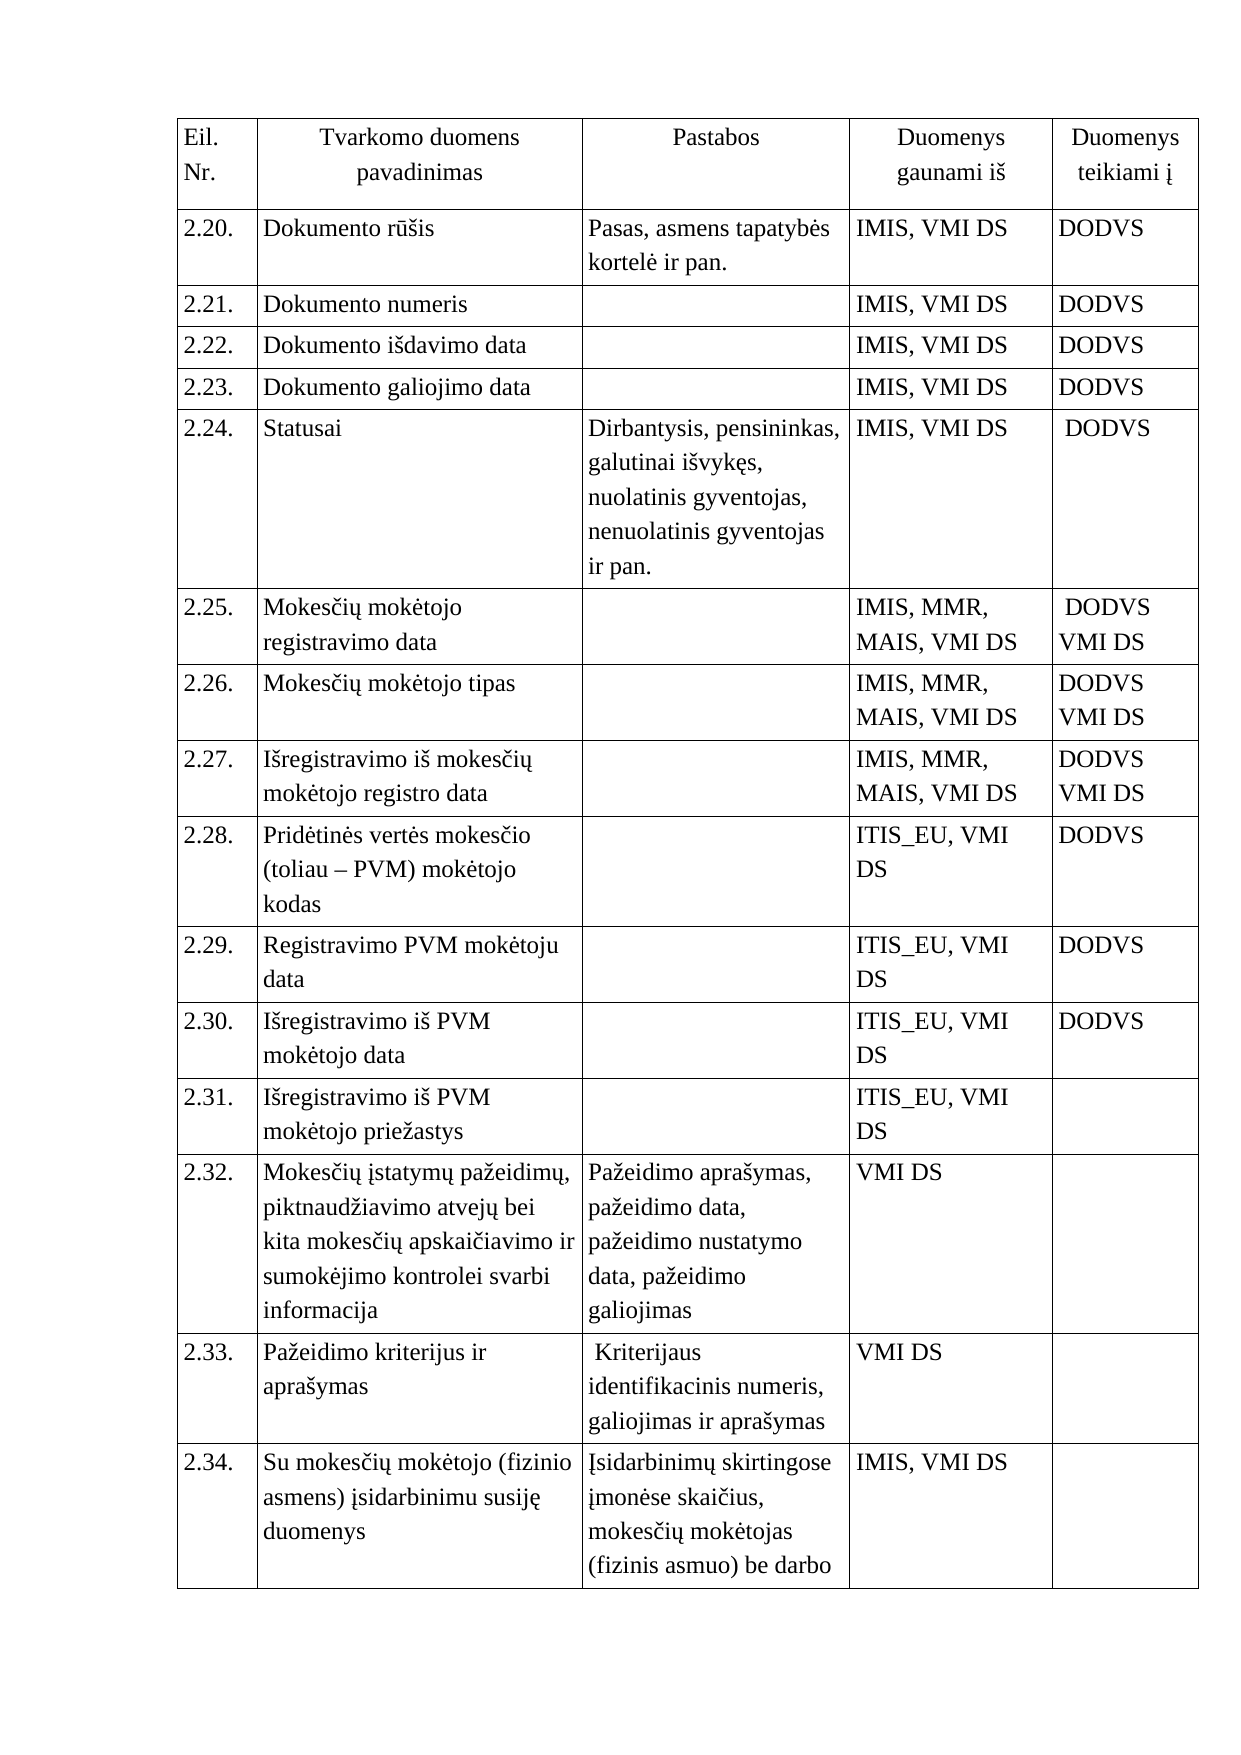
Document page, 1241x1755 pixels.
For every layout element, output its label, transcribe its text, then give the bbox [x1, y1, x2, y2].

table_cell Pažeidimo aprašymas, pažeidimo data, pažeidimo nustatymo data, pažeidimo galiojimas [583, 1155, 849, 1333]
table_cell Įsidarbinimų skirtingose įmonėse skaičius, mokesčių mokėtojas (fizinis asmuo) be darbo [583, 1444, 849, 1588]
table_cell ITIS_EU, VMI DS [850, 927, 1052, 1002]
table_cell DODVS VMI DS [1053, 741, 1198, 816]
table_cell Pasas, asmens tapatybės kortelė ir pan. [583, 210, 849, 285]
table_cell DODVS [1053, 410, 1198, 588]
table_cell Mokesčių mokėtojo tipas [258, 665, 582, 740]
table_cell IMIS, MMR, MAIS, VMI DS [850, 589, 1052, 664]
table_cell Dirbantysis, pensininkas, galutinai išvykęs, nuolatinis gyventojas, nenuolatinis gyventojas ir pan. [583, 410, 849, 588]
table_cell DODVS [1053, 927, 1198, 1002]
table_cell [1053, 1444, 1198, 1588]
table_cell ITIS_EU, VMI DS [850, 1079, 1052, 1153]
table_header Eil. Nr. [178, 119, 257, 209]
table_cell 2.33. [178, 1334, 257, 1443]
table_cell 2.28. [178, 817, 257, 926]
table_cell 2.32. [178, 1155, 257, 1333]
table_cell Dokumento išdavimo data [258, 327, 582, 368]
table_cell DODVS VMI DS [1053, 665, 1198, 740]
table_cell IMIS, VMI DS [850, 410, 1052, 588]
table_cell IMIS, VMI DS [850, 327, 1052, 368]
table_cell Išregistravimo iš mokesčių mokėtojo registro data [258, 741, 582, 816]
table_cell Statusai [258, 410, 582, 588]
table_cell [1053, 1079, 1198, 1153]
table_cell DODVS VMI DS [1053, 589, 1198, 664]
table_cell Registravimo PVM mokėtoju data [258, 927, 582, 1002]
table_cell DODVS [1053, 369, 1198, 409]
table_cell [1053, 1155, 1198, 1333]
table_cell Pridėtinės vertės mokesčio (toliau – PVM) mokėtojo kodas [258, 817, 582, 926]
table_cell Kriterijaus identifikacinis numeris, galiojimas ir aprašymas [583, 1334, 849, 1443]
table_cell Dokumento rūšis [258, 210, 582, 285]
table_header Pastabos [583, 119, 849, 209]
table_cell ITIS_EU, VMI DS [850, 817, 1052, 926]
table_cell Išregistravimo iš PVM mokėtojo priežastys [258, 1079, 582, 1153]
table_cell [583, 369, 849, 409]
table_cell [1053, 1334, 1198, 1443]
table_header Duomenys teikiami į [1053, 119, 1198, 209]
table_cell DODVS [1053, 286, 1198, 326]
table_cell [583, 817, 849, 926]
table_cell VMI DS [850, 1155, 1052, 1333]
table_cell 2.30. [178, 1003, 257, 1078]
table_cell IMIS, VMI DS [850, 369, 1052, 409]
table_cell 2.26. [178, 665, 257, 740]
table_cell 2.31. [178, 1079, 257, 1153]
table_cell IMIS, VMI DS [850, 210, 1052, 285]
table_cell Dokumento numeris [258, 286, 582, 326]
table_cell DODVS [1053, 210, 1198, 285]
table_cell 2.21. [178, 286, 257, 326]
table_cell 2.23. [178, 369, 257, 409]
table_cell Mokesčių mokėtojo registravimo data [258, 589, 582, 664]
table_cell IMIS, VMI DS [850, 1444, 1052, 1588]
table_cell Išregistravimo iš PVM mokėtojo data [258, 1003, 582, 1078]
table_cell ITIS_EU, VMI DS [850, 1003, 1052, 1078]
table_header Duomenys gaunami iš [850, 119, 1052, 209]
table_cell 2.22. [178, 327, 257, 368]
table_cell 2.20. [178, 210, 257, 285]
table_cell [583, 286, 849, 326]
table_cell IMIS, MMR, MAIS, VMI DS [850, 741, 1052, 816]
table_cell DODVS [1053, 327, 1198, 368]
table_cell IMIS, MMR, MAIS, VMI DS [850, 665, 1052, 740]
table_cell Su mokesčių mokėtojo (fizinio asmens) įsidarbinimu susiję duomenys [258, 1444, 582, 1588]
table_cell 2.25. [178, 589, 257, 664]
table_cell [583, 665, 849, 740]
table_cell VMI DS [850, 1334, 1052, 1443]
table_cell IMIS, VMI DS [850, 286, 1052, 326]
table_cell [583, 1003, 849, 1078]
table_cell [583, 927, 849, 1002]
table_cell Dokumento galiojimo data [258, 369, 582, 409]
table_cell DODVS [1053, 1003, 1198, 1078]
table_header Tvarkomo duomens pavadinimas [258, 119, 582, 209]
table_cell 2.27. [178, 741, 257, 816]
table_cell 2.34. [178, 1444, 257, 1588]
table_cell Mokesčių įstatymų pažeidimų, piktnaudžiavimo atvejų bei kita mokesčių apskaičiavimo ir sumokėjimo kontrolei svarbi informacija [258, 1155, 582, 1333]
table_cell [583, 741, 849, 816]
table_cell DODVS [1053, 817, 1198, 926]
table_cell [583, 1079, 849, 1153]
table_cell [583, 589, 849, 664]
table_cell 2.29. [178, 927, 257, 1002]
table_cell Pažeidimo kriterijus ir aprašymas [258, 1334, 582, 1443]
table_cell [583, 327, 849, 368]
table_cell 2.24. [178, 410, 257, 588]
